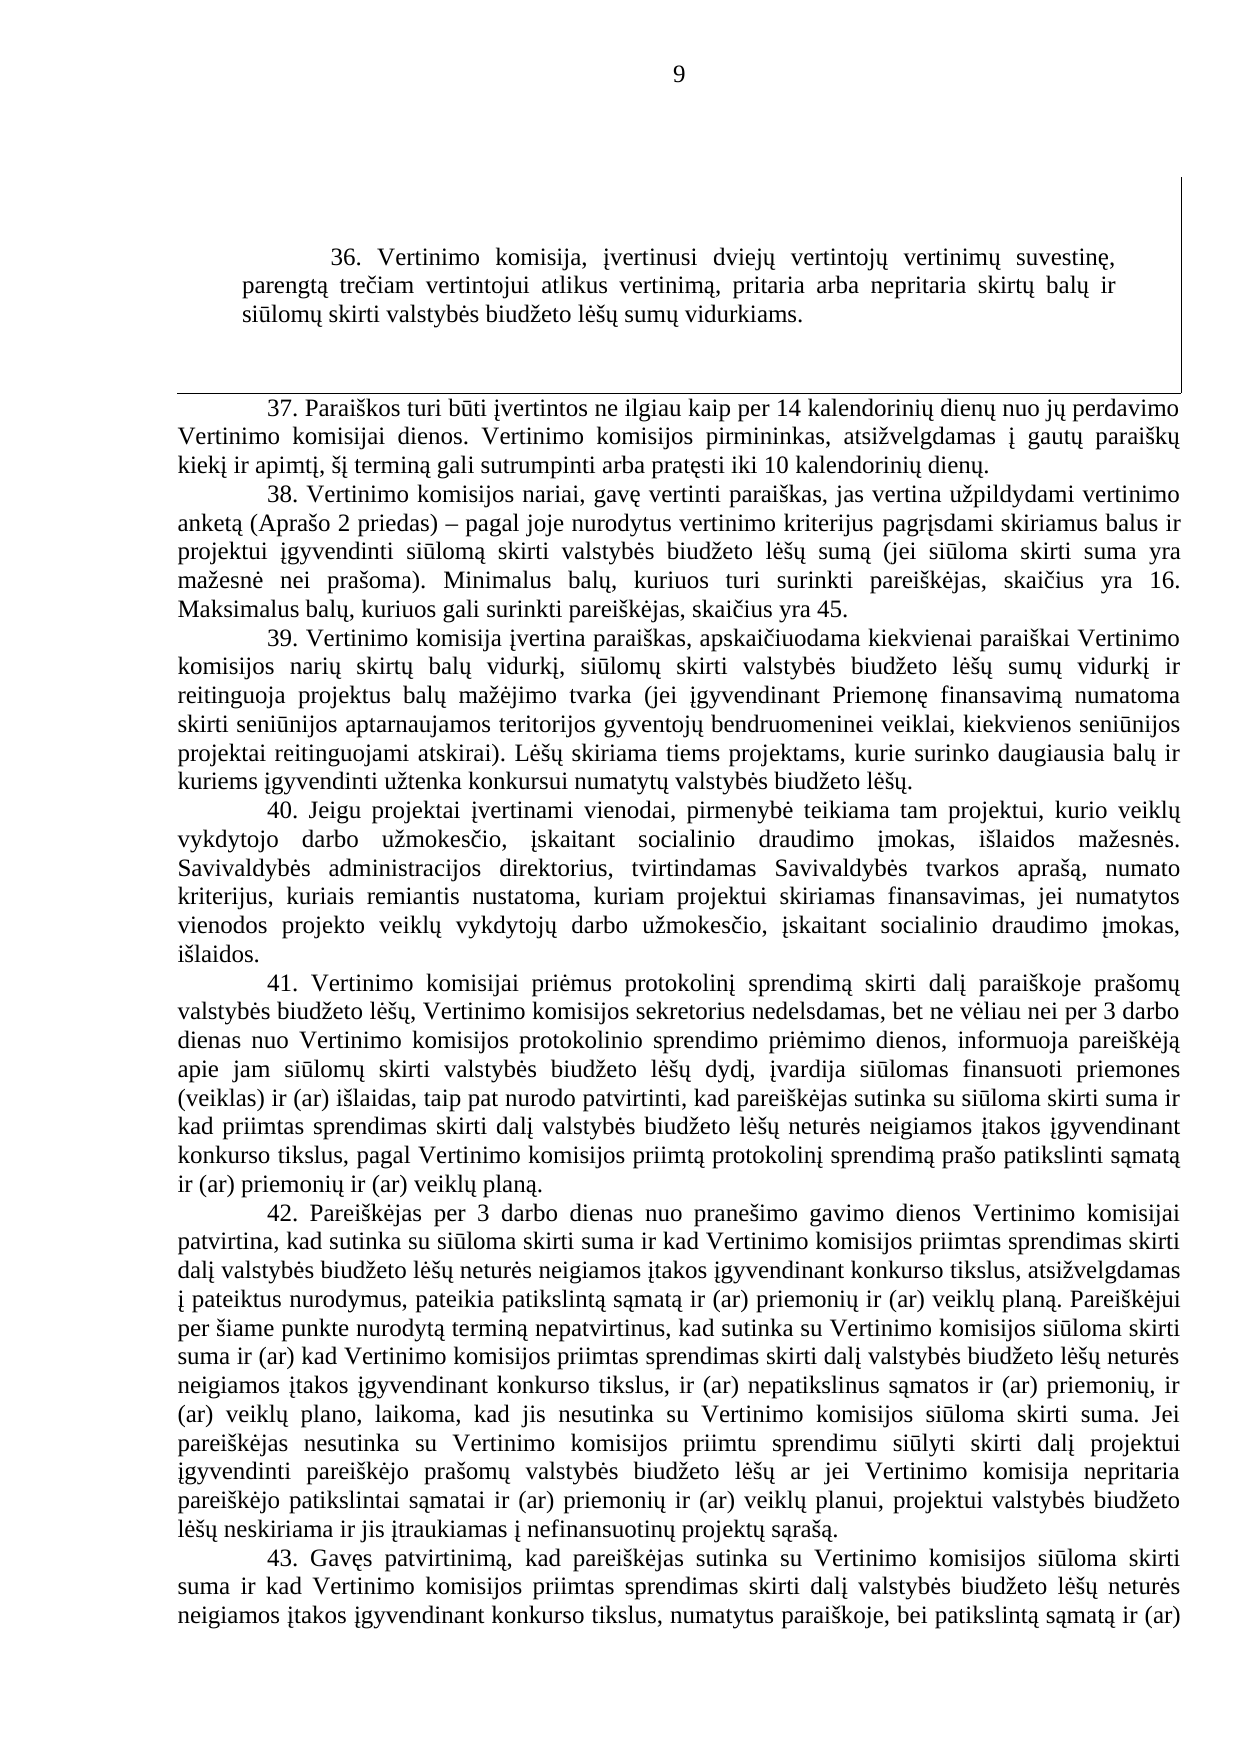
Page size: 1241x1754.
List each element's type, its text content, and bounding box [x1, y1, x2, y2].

text 36. Vertinimo komisija, įvertinusi dviejų vertintojų vertinimų suvestinę, parengtą trečiam vertintojui atlikus vertinimą, pritaria arba nepritaria skirtų balų ir siūlomų skirti valstybės biudžeto lėšų sumų vidurkiams. [177, 177, 1181, 393]
text 41. Vertinimo komisijai priėmus protokolinį sprendimą skirti dalį paraiškoje prašomų valstybės biudžeto lėšų, Vertinimo komisijos sekretorius nedelsdamas, bet ne vėliau nei per 3 darbo dienas nuo Vertinimo komisijos protokolinio sprendimo priėmimo dienos, informuoja pareiškėją apie jam siūlomų skirti valstybės biudžeto lėšų dydį, įvardija siūlomas finansuoti priemones (veiklas) ir (ar) išlaidas, taip pat nurodo patvirtinti, kad pareiškėjas sutinka su siūloma skirti suma ir kad priimtas sprendimas skirti dalį valstybės biudžeto lėšų neturės neigiamos įtakos įgyvendinant konkurso tikslus, pagal Vertinimo komisijos priimtą protokolinį sprendimą prašo patikslinti sąmatą ir (ar) priemonių ir (ar) veiklų planą. [177, 968, 1181, 1198]
text 37. Paraiškos turi būti įvertintos ne ilgiau kaip per 14 kalendorinių dienų nuo jų perdavimo Vertinimo komisijai dienos. Vertinimo komisijos pirmininkas, atsižvelgdamas į gautų paraiškų kiekį ir apimtį, šį terminą gali sutrumpinti arba pratęsti iki 10 kalendorinių dienų. [177, 393, 1181, 479]
text 40. Jeigu projektai įvertinami vienodai, pirmenybė teikiama tam projektui, kurio veiklų vykdytojo darbo užmokesčio, įskaitant socialinio draudimo įmokas, išlaidos mažesnės. Savivaldybės administracijos direktorius, tvirtindamas Savivaldybės tvarkos aprašą, numato kriterijus, kuriais remiantis nustatoma, kuriam projektui skiriamas finansavimas, jei numatytos vienodos projekto veiklų vykdytojų darbo užmokesčio, įskaitant socialinio draudimo įmokas, išlaidos. [177, 795, 1181, 968]
text 42. Pareiškėjas per 3 darbo dienas nuo pranešimo gavimo dienos Vertinimo komisijai patvirtina, kad sutinka su siūloma skirti suma ir kad Vertinimo komisijos priimtas sprendimas skirti dalį valstybės biudžeto lėšų neturės neigiamos įtakos įgyvendinant konkurso tikslus, atsižvelgdamas į pateiktus nurodymus, pateikia patikslintą sąmatą ir (ar) priemonių ir (ar) veiklų planą. Pareiškėjui per šiame punkte nurodytą terminą nepatvirtinus, kad sutinka su Vertinimo komisijos siūloma skirti suma ir (ar) kad Vertinimo komisijos priimtas sprendimas skirti dalį valstybės biudžeto lėšų neturės neigiamos įtakos įgyvendinant konkurso tikslus, ir (ar) nepatikslinus sąmatos ir (ar) priemonių, ir (ar) veiklų plano, laikoma, kad jis nesutinka su Vertinimo komisijos siūloma skirti suma. Jei pareiškėjas nesutinka su Vertinimo komisijos priimtu sprendimu siūlyti skirti dalį projektui įgyvendinti pareiškėjo prašomų valstybės biudžeto lėšų ar jei Vertinimo komisija nepritaria pareiškėjo patikslintai sąmatai ir (ar) priemonių ir (ar) veiklų planui, projektui valstybės biudžeto lėšų neskiriama ir jis įtraukiamas į nefinansuotinų projektų sąrašą. [177, 1198, 1181, 1543]
text 39. Vertinimo komisija įvertina paraiškas, apskaičiuodama kiekvienai paraiškai Vertinimo komisijos narių skirtų balų vidurkį, siūlomų skirti valstybės biudžeto lėšų sumų vidurkį ir reitinguoja projektus balų mažėjimo tvarka (jei įgyvendinant Priemonę finansavimą numatoma skirti seniūnijos aptarnaujamos teritorijos gyventojų bendruomeninei veiklai, kiekvienos seniūnijos projektai reitinguojami atskirai). Lėšų skiriama tiems projektams, kurie surinko daugiausia balų ir kuriems įgyvendinti užtenka konkursui numatytų valstybės biudžeto lėšų. [177, 623, 1181, 795]
text 38. Vertinimo komisijos nariai, gavę vertinti paraiškas, jas vertina užpildydami vertinimo anketą (Aprašo 2 priedas) – pagal joje nurodytus vertinimo kriterijus pagrįsdami skiriamus balus ir projektui įgyvendinti siūlomą skirti valstybės biudžeto lėšų sumą (jei siūloma skirti suma yra mažesnė nei prašoma). Minimalus balų, kuriuos turi surinkti pareiškėjas, skaičius yra 16. Maksimalus balų, kuriuos gali surinkti pareiškėjas, skaičius yra 45. [177, 479, 1181, 623]
text 43. Gavęs patvirtinimą, kad pareiškėjas sutinka su Vertinimo komisijos siūloma skirti suma ir kad Vertinimo komisijos priimtas sprendimas skirti dalį valstybės biudžeto lėšų neturės neigiamos įtakos įgyvendinant konkurso tikslus, numatytus paraiškoje, bei patikslintą sąmatą ir (ar) [177, 1543, 1181, 1629]
